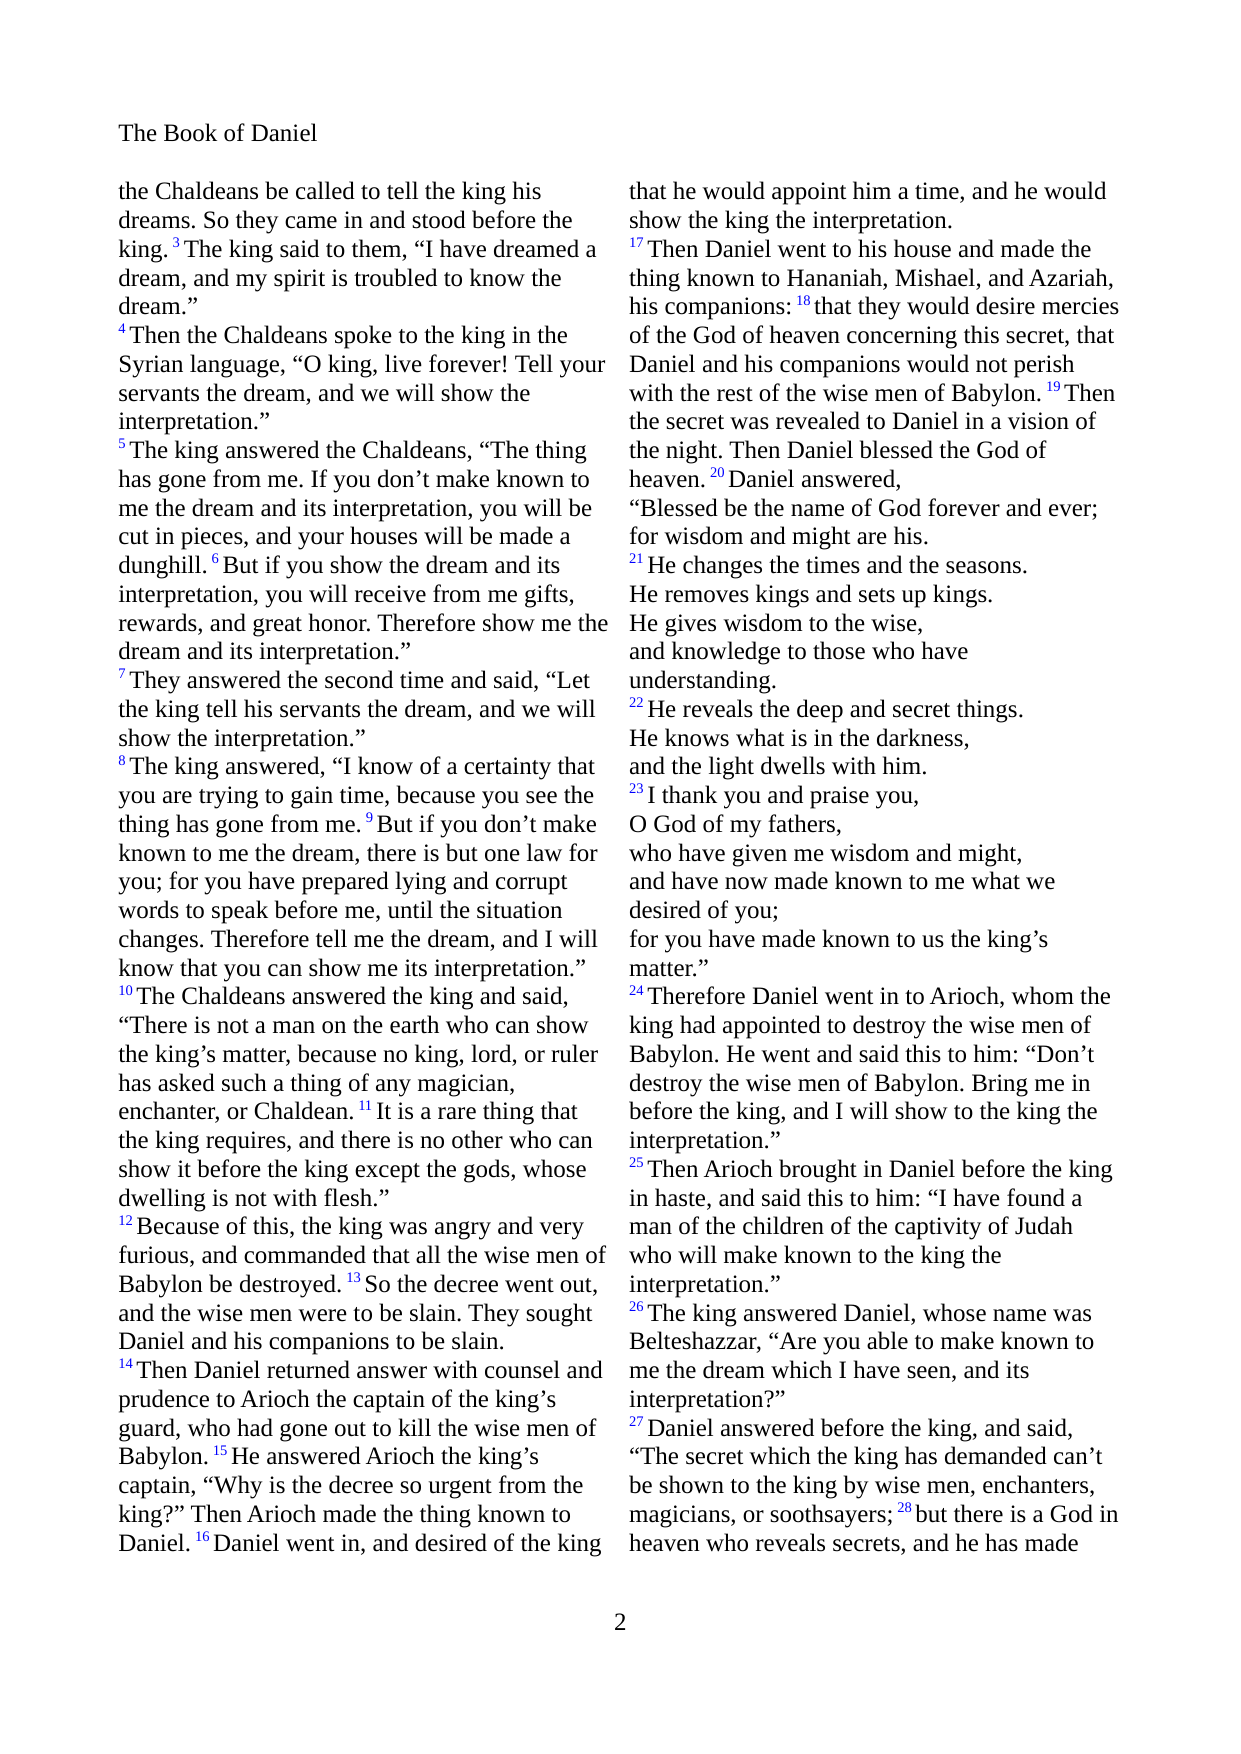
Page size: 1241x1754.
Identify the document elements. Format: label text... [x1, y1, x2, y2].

text 8 The king answered, “I know of a certainty that you are trying to gain time, because you see the thing has gone from me. 9 But if you don’t make known to me the dream, there is but one law for you; for you have prepared lying and corrupt words to speak before me, until the situation changes. Therefore tell me the dream, and I will know that you can show me its interpretation.” [118, 751, 611, 981]
text the Chaldeans be called to tell the king his dreams. So they came in and stood before the king. 3 The king said to them, “I have dreamed a dream, and my spirit is troubled to know the dream.” [118, 176, 611, 320]
text and the light dwells with him. [629, 751, 1122, 780]
text for you have made known to us the king’s matter.” [629, 924, 1122, 981]
text 12 Because of this, the king was angry and very furious, and commanded that all the wise men of Babylon be destroyed. 13 So the decree went out, and the wise men were to be slain. They sought Daniel and his companions to be slain. [118, 1211, 611, 1355]
text 21 He changes the times and the seasons. [629, 550, 1122, 579]
text O God of my fathers, [629, 809, 1122, 838]
text 23 I thank you and praise you, [629, 780, 1122, 809]
text 10 The Chaldeans answered the king and said, “There is not a man on the earth who can show the king’s matter, because no king, lord, or ruler has asked such a thing of any magician, enchanter, or Chaldean. 11 It is a rare thing that the king requires, and there is no other who can show it before the king except the gods, whose dwelling is not with flesh.” [118, 981, 611, 1211]
text He removes kings and sets up kings. [629, 579, 1122, 608]
text 4 Then the Chaldeans spoke to the king in the Syrian language, “O king, live forever! Tell your servants the dream, and we will show the interpretation.” [118, 320, 611, 435]
text 26 The king answered Daniel, whose name was Belteshazzar, “Are you able to make known to me the dream which I have seen, and its interpretation?” [629, 1298, 1122, 1413]
text and have now made known to me what we desired of you; [629, 866, 1122, 924]
text 24 Therefore Daniel went in to Arioch, whom the king had appointed to destroy the wise men of Babylon. He went and said this to him: “Don’t destroy the wise men of Babylon. Bring me in before the king, and I will show to the king the interpretation.” [629, 981, 1122, 1154]
text that he would appoint him a time, and he would show the king the interpretation. [629, 176, 1122, 234]
text 14 Then Daniel returned answer with counsel and prudence to Arioch the captain of the king’s guard, who had gone out to kill the wise men of Babylon. 15 He answered Arioch the king’s captain, “Why is the decree so urgent from the king?” Then Arioch made the thing known to Daniel. 16 Daniel went in, and desired of the king [118, 1355, 611, 1556]
text and knowledge to those who have understanding. [629, 636, 1122, 694]
text for wisdom and might are his. [629, 521, 1122, 550]
text 25 Then Arioch brought in Daniel before the king in haste, and said this to him: “I have found a man of the children of the captivity of Judah who will make known to the king the interpretation.” [629, 1154, 1122, 1298]
text 7 They answered the second time and said, “Let the king tell his servants the dream, and we will show the interpretation.” [118, 665, 611, 751]
text 22 He reveals the deep and secret things. [629, 694, 1122, 723]
text 27 Daniel answered before the king, and said, “The secret which the king has demanded can’t be shown to the king by wise men, enchanters, magicians, or soothsayers; 28 but there is a God in heaven who reveals secrets, and he has made [629, 1413, 1122, 1556]
text 17 Then Daniel went to his house and made the thing known to Hananiah, Mishael, and Azariah, his companions: 18 that they would desire mercies of the God of heaven concerning this secret, that Daniel and his companions would not perish with the rest of the wise men of Babylon. 19 Then the secret was revealed to Daniel in a vision of the night. Then Daniel blessed the God of heaven. 20 Daniel answered, [629, 234, 1122, 493]
text 5 The king answered the Chaldeans, “The thing has gone from me. If you don’t make known to me the dream and its interpretation, you will be cut in pieces, and your houses will be made a dunghill. 6 But if you show the dream and its interpretation, you will receive from me gifts, rewards, and great honor. Therefore show me the dream and its interpretation.” [118, 435, 611, 665]
text He gives wisdom to the wise, [629, 608, 1122, 636]
text who have given me wisdom and might, [629, 838, 1122, 866]
text He knows what is in the darkness, [629, 723, 1122, 751]
text “Blessed be the name of God forever and ever; [629, 493, 1122, 521]
